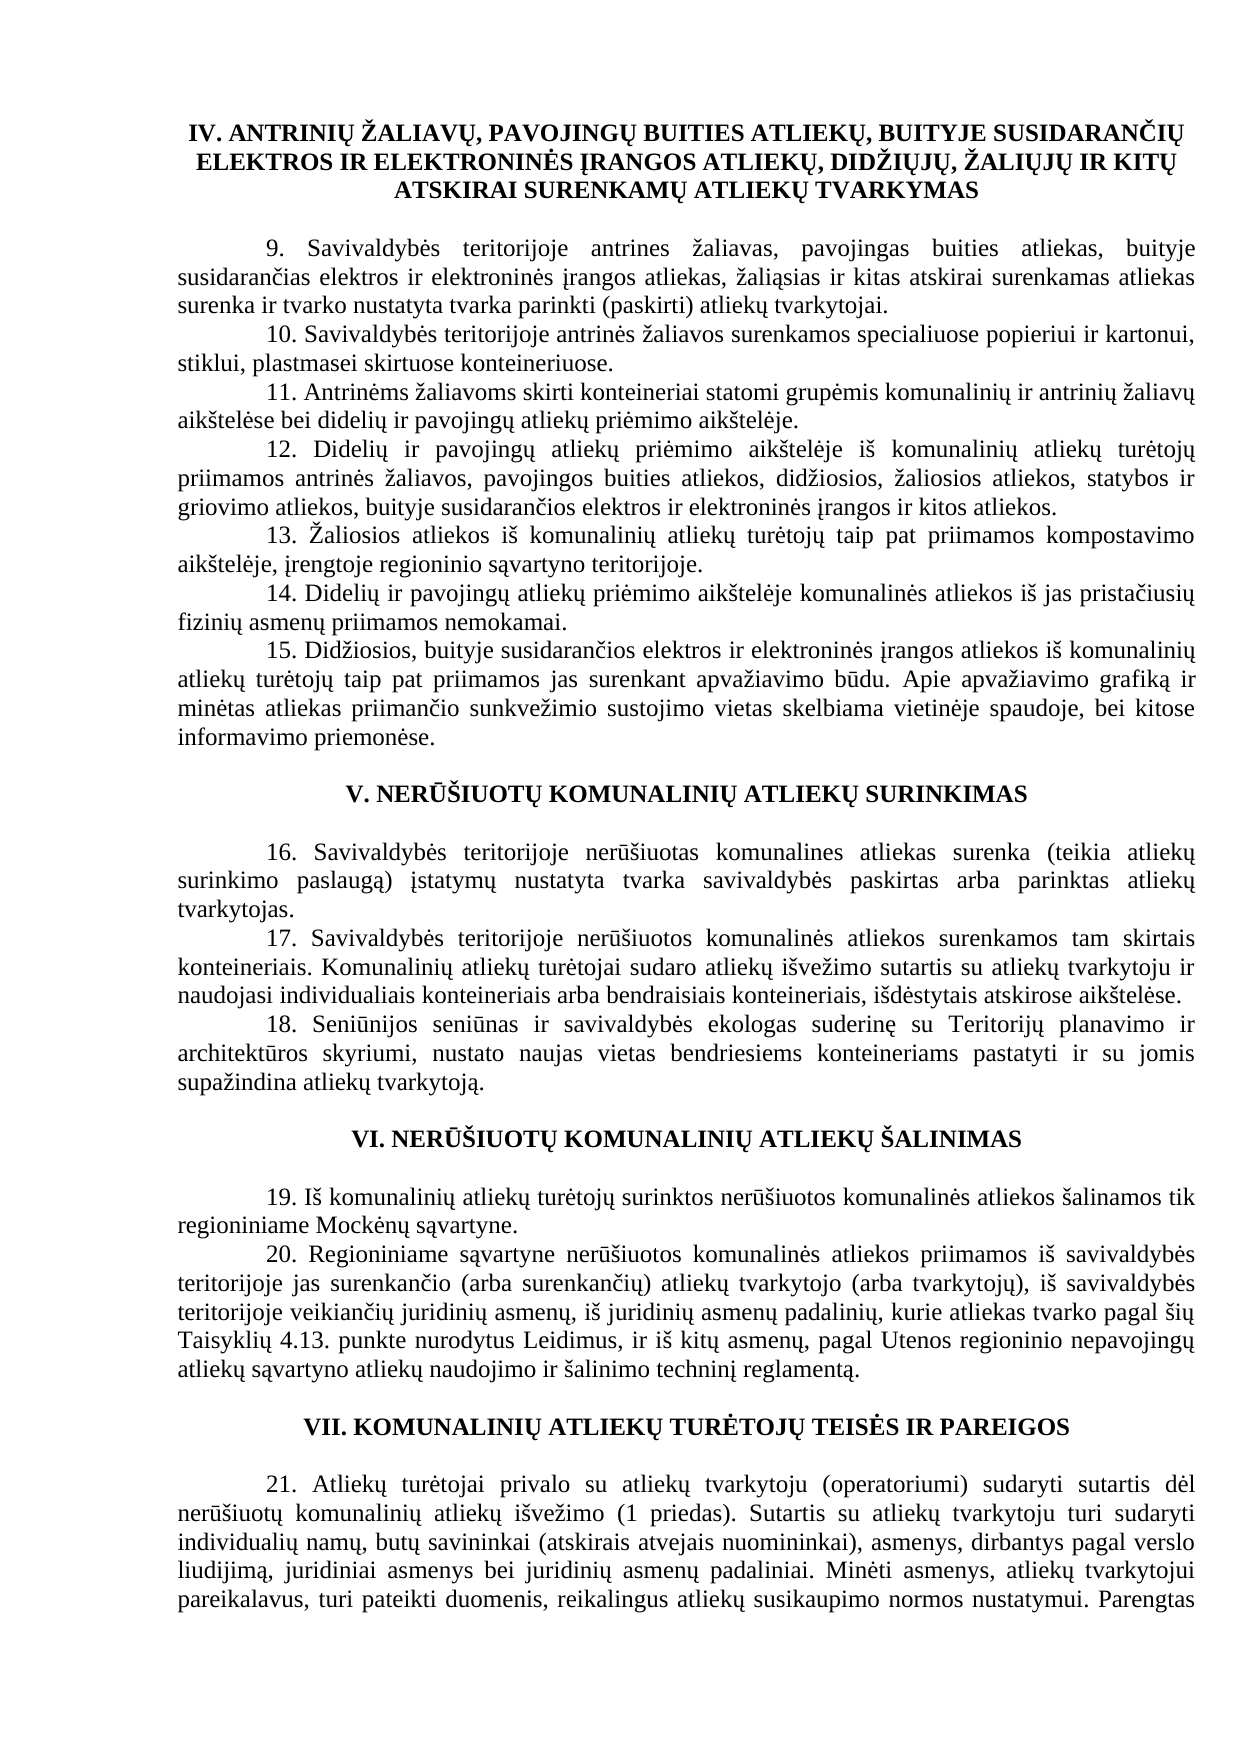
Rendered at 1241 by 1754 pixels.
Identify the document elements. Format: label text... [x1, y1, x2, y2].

text 15. Didžiosios, buityje susidarančios elektros ir elektroninės įrangos atliekos iš komunalinių atliekų turėtojų taip pat priimamos jas surenkant apvažiavimo būdu. Apie apvažiavimo grafiką ir minėtas atliekas priimančio sunkvežimio sustojimo vietas skelbiama vietinėje spaudoje, bei kitose informavimo priemonėse. [177, 636, 1196, 751]
text 11. Antrinėms žaliavoms skirti konteineriai statomi grupėmis komunalinių ir antrinių žaliavų aikštelėse bei didelių ir pavojingų atliekų priėmimo aikštelėje. [177, 377, 1196, 434]
text 17. Savivaldybės teritorijoje nerūšiuotos komunalinės atliekos surenkamos tam skirtais konteineriais. Komunalinių atliekų turėtojai sudaro atliekų išvežimo sutartis su atliekų tvarkytoju ir naudojasi individualiais konteineriais arba bendraisiais konteineriais, išdėstytais atskirose aikštelėse. [177, 923, 1196, 1009]
text 16. Savivaldybės teritorijoje nerūšiuotas komunalines atliekas surenka (teikia atliekų surinkimo paslaugą) įstatymų nustatyta tvarka savivaldybės paskirtas arba parinktas atliekų tvarkytojas. [177, 837, 1196, 923]
text IV. antrinių žaliavų, pavojingų buities atliekų, buityje susidarančių elektros ir elektroninės įrangos atliekų, didžiųjų, žaliųjų ir kitų atskirai surenkamų atliekų tvarkymas [177, 118, 1196, 204]
text 21. Atliekų turėtojai privalo su atliekų tvarkytoju (operatoriumi) sudaryti sutartis dėl nerūšiuotų komunalinių atliekų išvežimo (1 priedas). Sutartis su atliekų tvarkytoju turi sudaryti individualių namų, butų savininkai (atskirais atvejais nuomininkai), asmenys, dirbantys pagal verslo liudijimą, juridiniai asmenys bei juridinių asmenų padaliniai. Minėti asmenys, atliekų tvarkytojui pareikalavus, turi pateikti duomenis, reikalingus atliekų susikaupimo normos nustatymui. Parengtas [177, 1469, 1196, 1613]
text V. nerūšiuotų komunalinių atliekų surinkimas [177, 779, 1196, 808]
text 10. Savivaldybės teritorijoje antrinės žaliavos surenkamos specialiuose popieriui ir kartonui, stiklui, plastmasei skirtuose konteineriuose. [177, 319, 1196, 377]
text VI. Nerūšiuotų komunalinių atliekų šalinimas [177, 1124, 1196, 1153]
text 20. Regioniniame sąvartyne nerūšiuotos komunalinės atliekos priimamos iš savivaldybės teritorijoje jas surenkančio (arba surenkančių) atliekų tvarkytojo (arba tvarkytojų), iš savivaldybės teritorijoje veikiančių juridinių asmenų, iš juridinių asmenų padalinių, kurie atliekas tvarko pagal šių Taisyklių 4.13. punkte nurodytus Leidimus, ir iš kitų asmenų, pagal Utenos regioninio nepavojingų atliekų sąvartyno atliekų naudojimo ir šalinimo techninį reglamentą. [177, 1239, 1196, 1383]
text 9. Savivaldybės teritorijoje antrines žaliavas, pavojingas buities atliekas, buityje susidarančias elektros ir elektroninės įrangos atliekas, žaliąsias ir kitas atskirai surenkamas atliekas surenka ir tvarko nustatyta tvarka parinkti (paskirti) atliekų tvarkytojai. [177, 233, 1196, 319]
text 14. Didelių ir pavojingų atliekų priėmimo aikštelėje komunalinės atliekos iš jas pristačiusių fizinių asmenų priimamos nemokamai. [177, 578, 1196, 636]
text VII. KOMUNALINIŲ Atliekų turėtojų teisės ir pareigos [177, 1412, 1196, 1441]
text 19. Iš komunalinių atliekų turėtojų surinktos nerūšiuotos komunalinės atliekos šalinamos tik regioniniame Mockėnų sąvartyne. [177, 1182, 1196, 1239]
text 18. Seniūnijos seniūnas ir savivaldybės ekologas suderinę su Teritorijų planavimo ir architektūros skyriumi, nustato naujas vietas bendriesiems konteineriams pastatyti ir su jomis supažindina atliekų tvarkytoją. [177, 1009, 1196, 1096]
text 13. Žaliosios atliekos iš komunalinių atliekų turėtojų taip pat priimamos kompostavimo aikštelėje, įrengtoje regioninio sąvartyno teritorijoje. [177, 521, 1196, 578]
text 12. Didelių ir pavojingų atliekų priėmimo aikštelėje iš komunalinių atliekų turėtojų priimamos antrinės žaliavos, pavojingos buities atliekos, didžiosios, žaliosios atliekos, statybos ir griovimo atliekos, buityje susidarančios elektros ir elektroninės įrangos ir kitos atliekos. [177, 434, 1196, 521]
